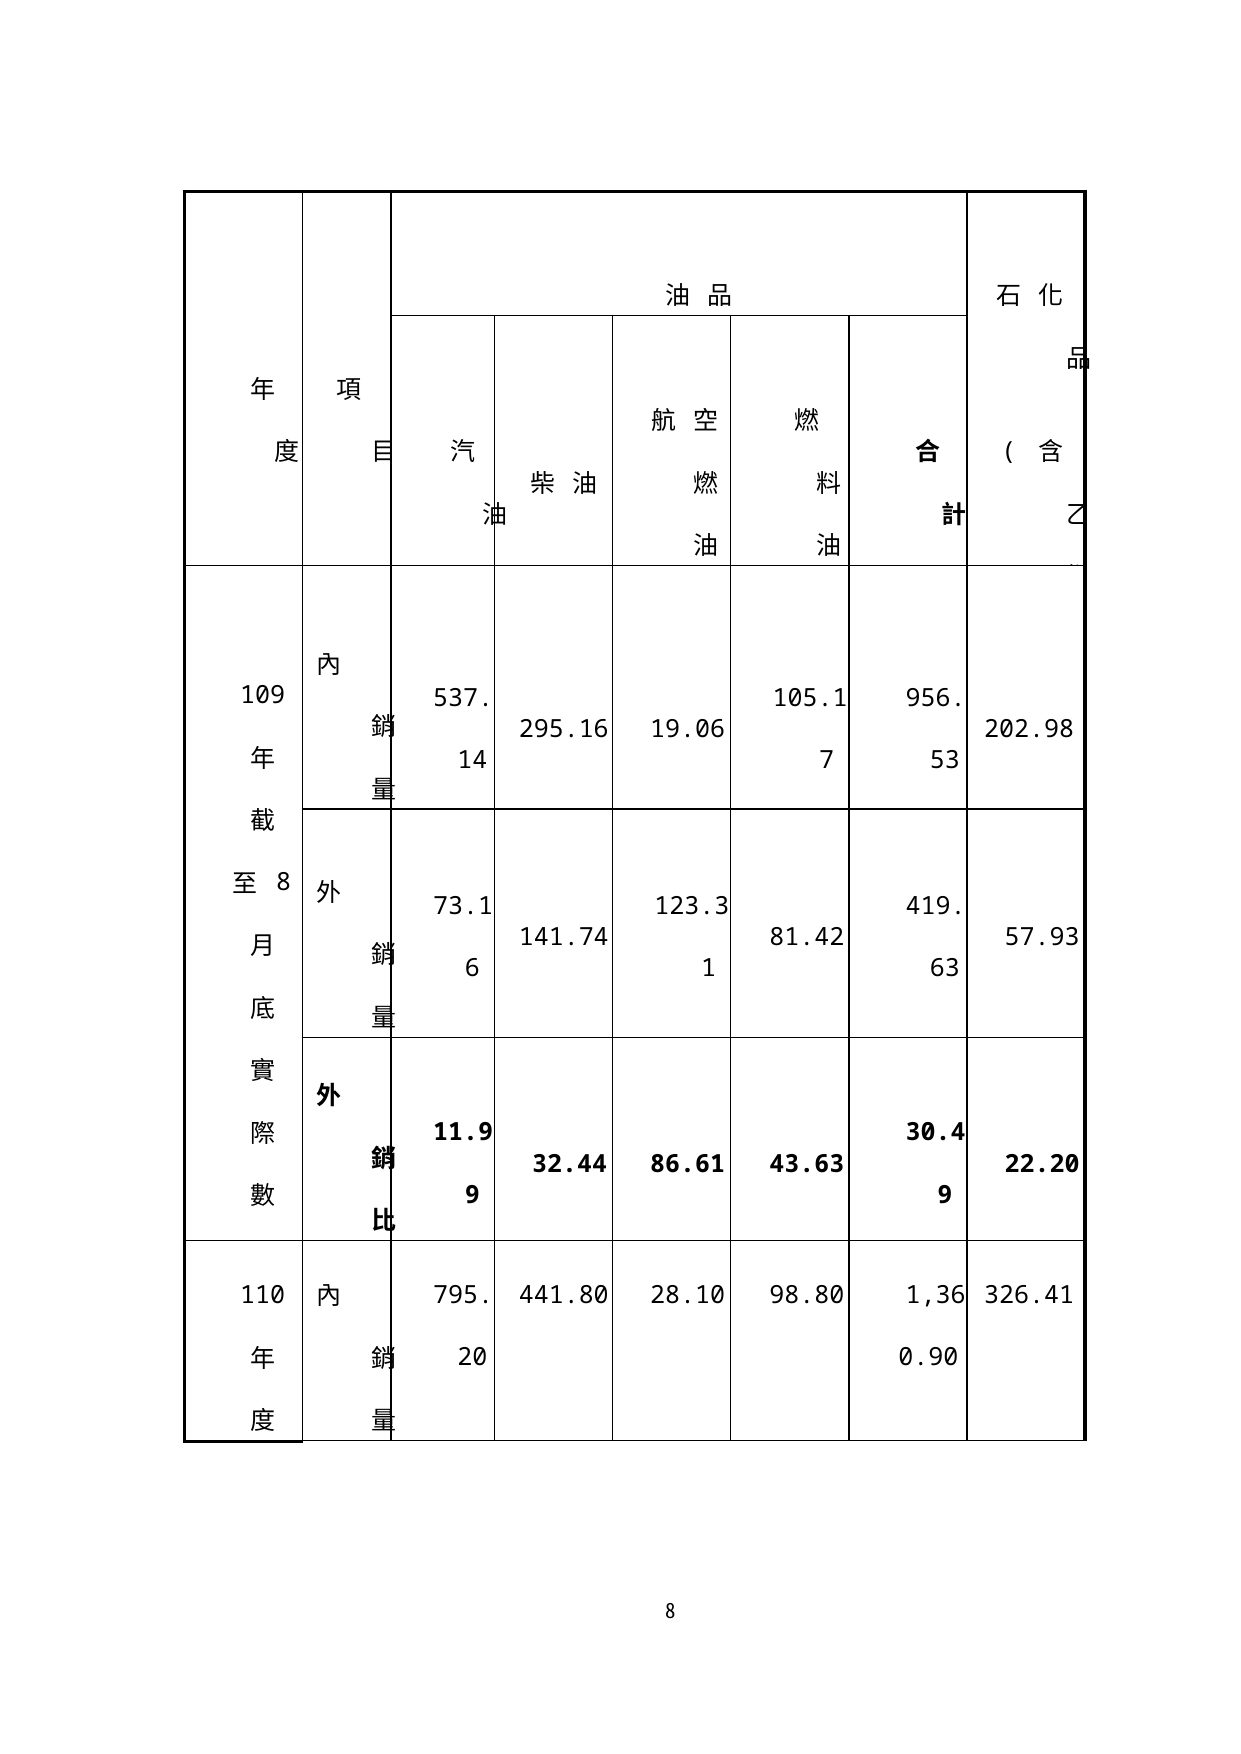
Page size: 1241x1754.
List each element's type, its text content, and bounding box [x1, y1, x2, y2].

table_cell 86.61 [613, 1038, 730, 1239]
table_cell 202.98 [968, 566, 1083, 808]
table_cell 795.20 [392, 1241, 494, 1439]
table_cell 110年度 [186, 1241, 302, 1439]
table_cell 內銷量 [303, 1241, 390, 1439]
table_cell 98.80 [731, 1241, 848, 1439]
table_cell 419.63 [850, 810, 966, 1036]
table_cell 內銷量 [303, 566, 390, 808]
table_header 油品 [392, 193, 966, 314]
table_cell 32.44 [495, 1038, 612, 1239]
table_cell 57.93 [968, 810, 1083, 1036]
table_header 年度 [186, 193, 302, 564]
table_cell 73.16 [392, 810, 494, 1036]
table_cell 295.16 [495, 566, 612, 808]
table_cell 11.99 [392, 1038, 494, 1239]
table_cell 汽油 [392, 316, 494, 564]
table_cell 105.17 [731, 566, 848, 808]
table_header 項目 [303, 193, 390, 564]
table_cell 1,360.90 [850, 1241, 966, 1439]
table_cell 123.31 [613, 810, 730, 1036]
table_cell 326.41 [968, 1241, 1083, 1439]
table_cell 141.74 [495, 810, 612, 1036]
table_cell 81.42 [731, 810, 848, 1036]
table_header 石化品 (含乙烯) [968, 193, 1083, 564]
table_cell 109年截至8月底實際數 [186, 566, 302, 1239]
table_cell 外銷量 [303, 810, 390, 1036]
table_cell 外銷比 [303, 1038, 390, 1239]
table_cell 537.14 [392, 566, 494, 808]
table_cell 441.80 [495, 1241, 612, 1439]
table_cell 28.10 [613, 1241, 730, 1439]
table_cell 30.49 [850, 1038, 966, 1239]
table_cell 956.53 [850, 566, 966, 808]
table_cell 合計 [850, 316, 966, 564]
table_cell 航空燃油 [613, 316, 730, 564]
table_cell 柴油 [495, 316, 612, 564]
table_cell 19.06 [613, 566, 730, 808]
table_cell 43.63 [731, 1038, 848, 1239]
table_header 石化品 (含乙烯) [1070, 508, 1083, 522]
table_cell 燃料油 [731, 316, 848, 564]
table_cell 22.20 [968, 1038, 1083, 1239]
